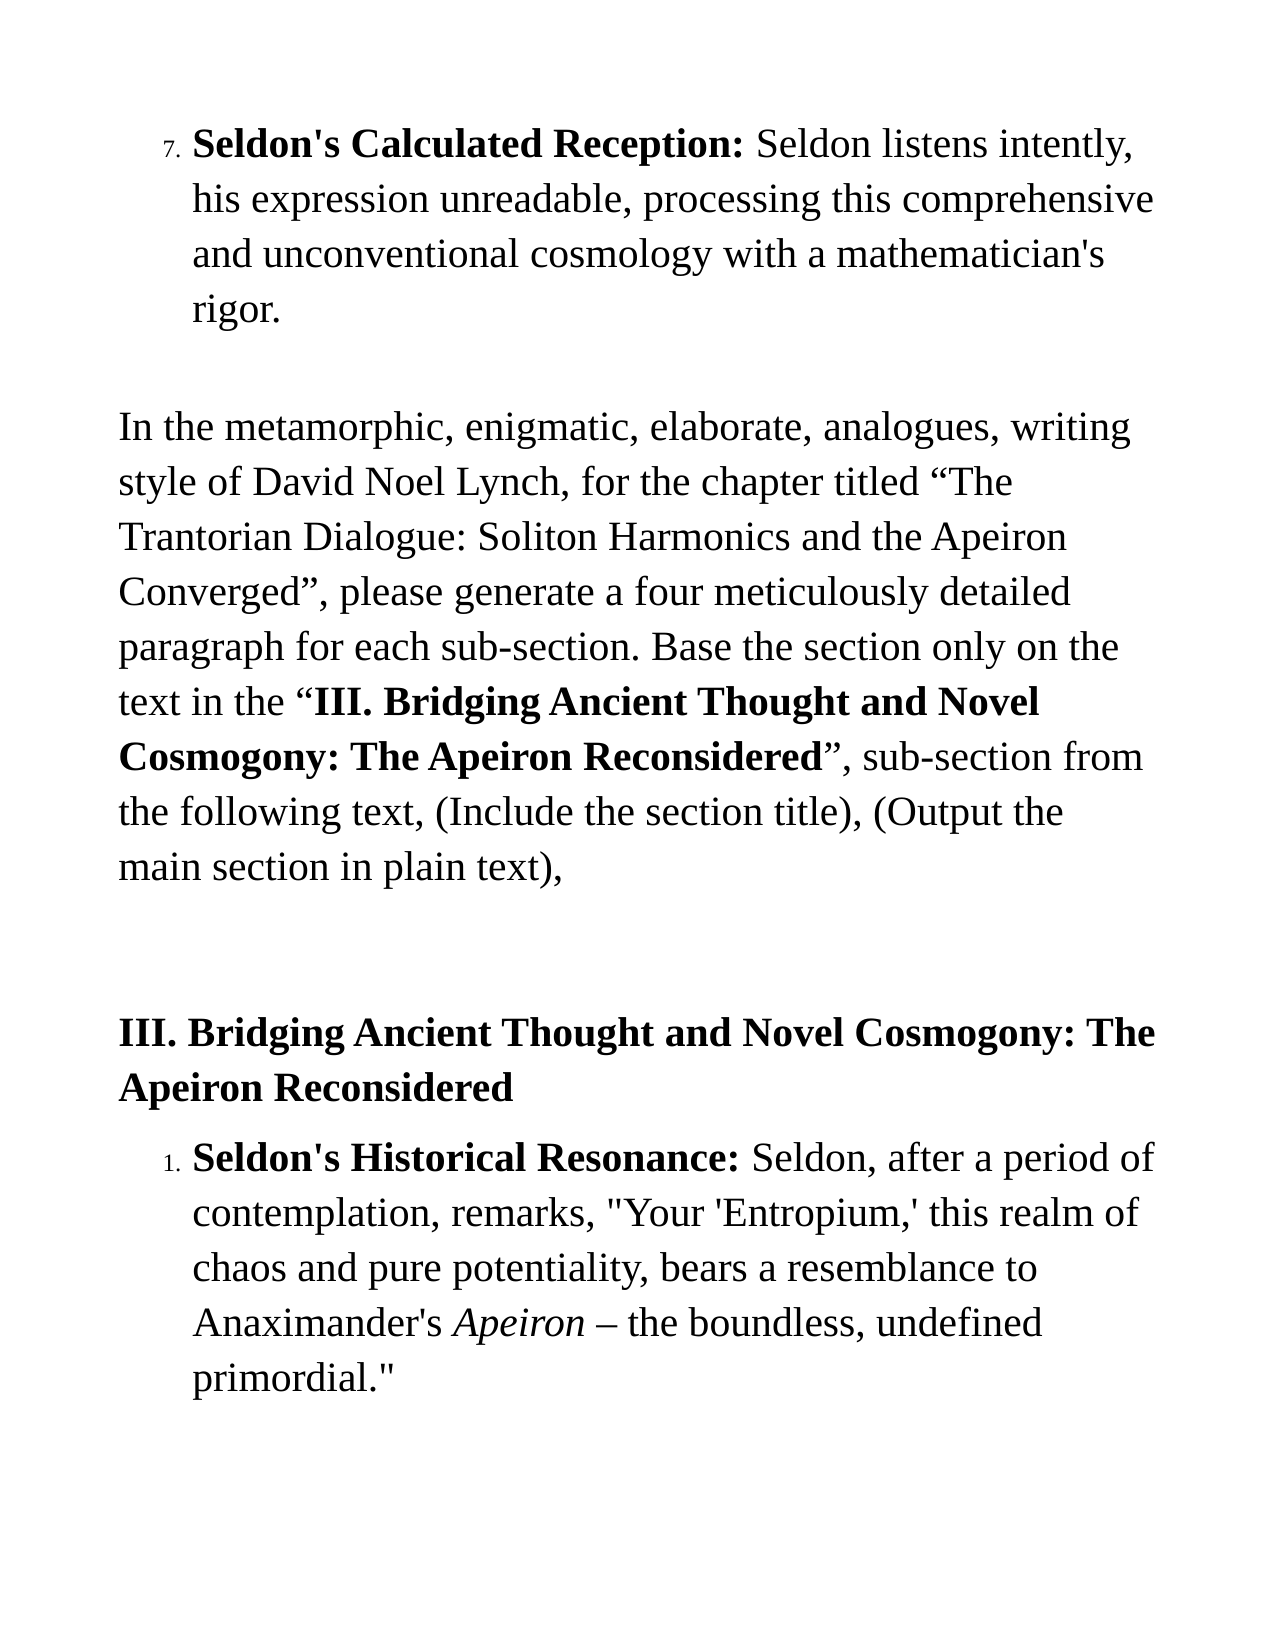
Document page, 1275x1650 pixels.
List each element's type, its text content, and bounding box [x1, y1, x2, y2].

text In the metamorphic, enigmatic, elaborate, analogues, writing style of David Noel Lynch, for the chapter titled “The Trantorian Dialogue: Soliton Harmonics and the Apeiron Converged”, please generate a four meticulously detailed paragraph for each sub-section. Base the section only on the text in the “III. Bridging Ancient Thought and Novel Cosmogony: The Apeiron Reconsidered”, sub-section from the following text, (Include the section title), (Output the main section in plain text), III. Bridging Ancient Thought and Novel Cosmogony: The Apeiron Reconsidered [118, 401, 1157, 1110]
list Seldon's Calculated Reception: Seldon listens intently, his expression unreadable, processing this comprehensive and unconventional cosmology with a mathematician's rigor. [162, 118, 1157, 331]
list Seldon's Historical Resonance: Seldon, after a period of contemplation, remarks, "Your 'Entropium,' this realm of chaos and pure potentiality, bears a resemblance to Anaximander's Apeiron – the boundless, undefined primordial." [162, 1132, 1157, 1400]
